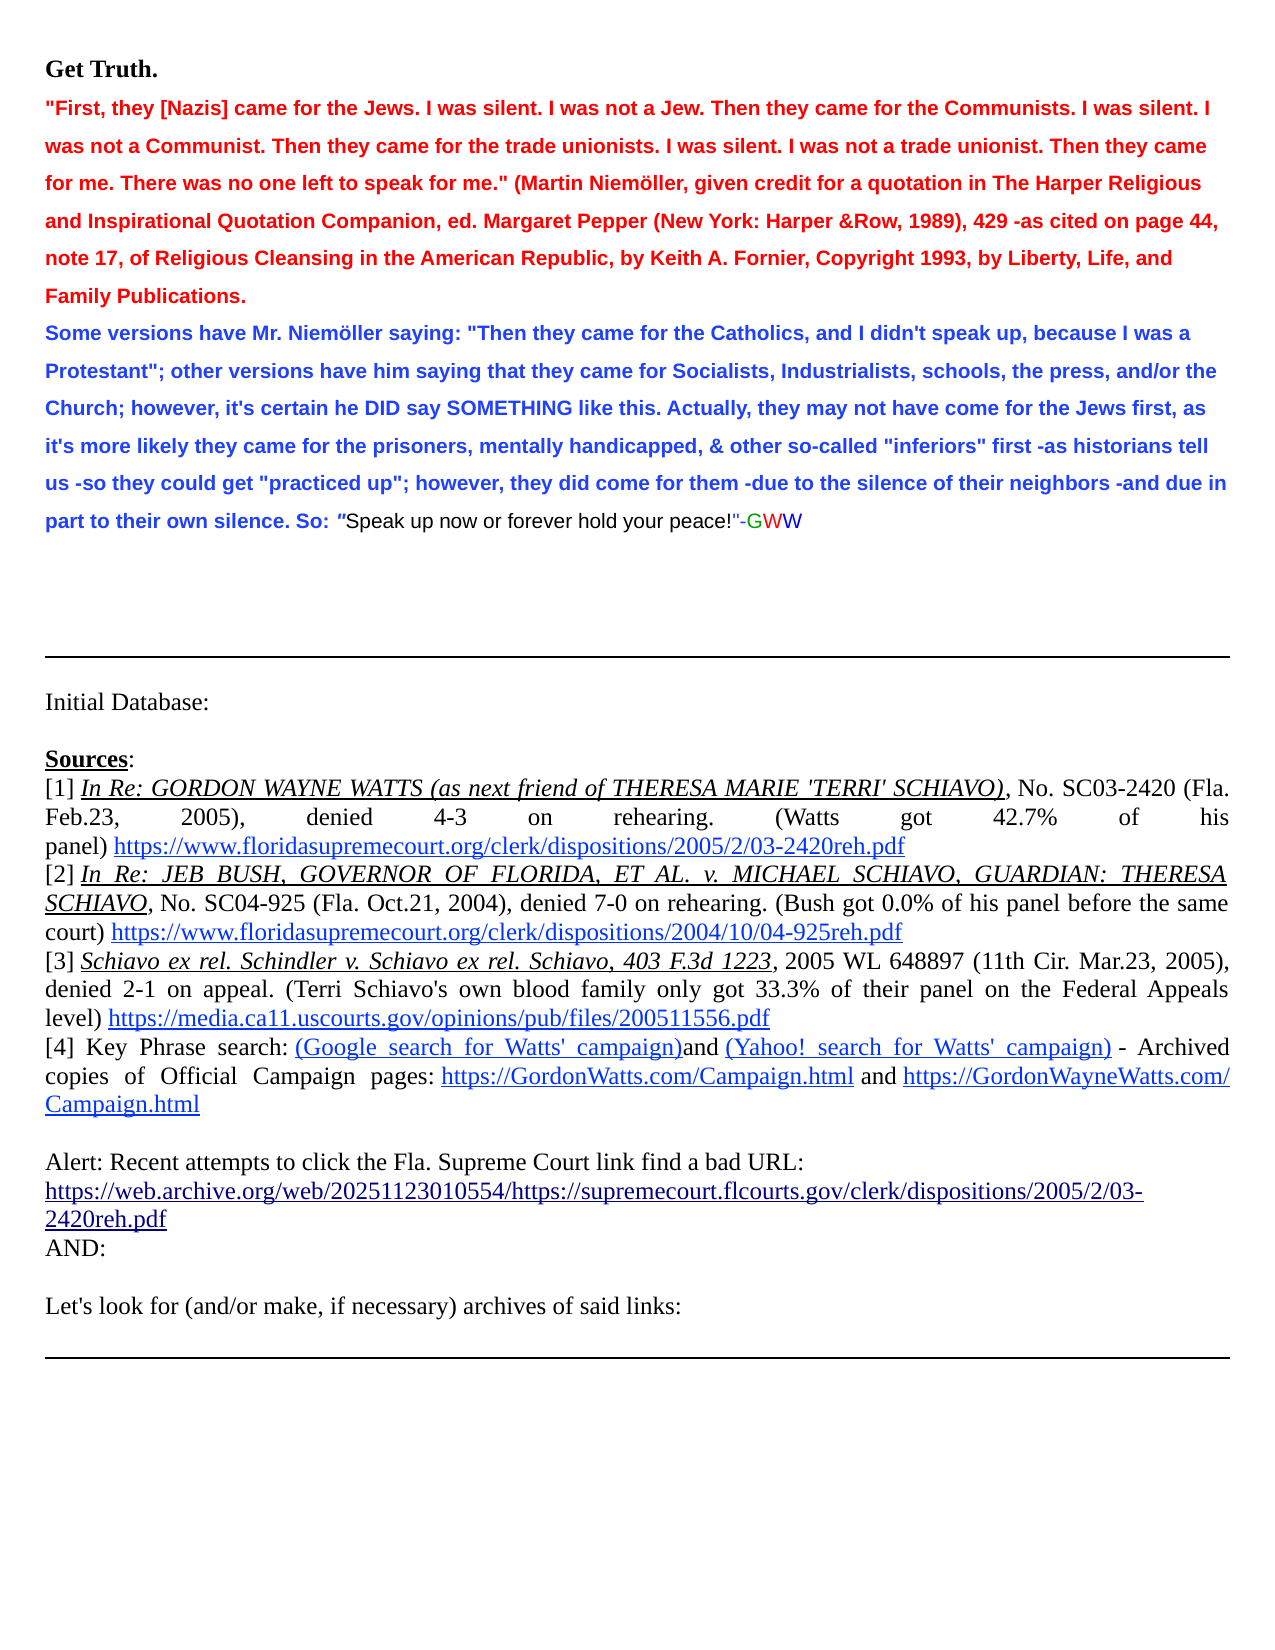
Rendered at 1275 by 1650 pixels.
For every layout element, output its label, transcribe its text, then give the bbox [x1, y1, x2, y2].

text Get Truth. "First, they [Nazis] came for the Jews. I was silent. I was not a Jew. Then they came for the Communists. I was silent. I was not a Communist. Then they came for the trade unionists. I was silent. I was not a trade unionist. Then they came for me. There was no one left to speak for me." (Martin Niemöller, given credit for a quotation in The Harper Religious and Inspirational Quotation Companion, ed. Margaret Pepper (New York: Harper &Row, 1989), 429 -as cited on page 44, note 17, of Religious Cleansing in the American Republic, by Keith A. Fornier, Copyright 1993, by Liberty, Life, and Family Publications. Some versions have Mr. Niemöller saying: "Then they came for the Catholics, and I didn't speak up, because I was a Protestant"; other versions have him saying that they came for Socialists, Industrialists, schools, the press, and/or the Church; however, it's certain he DID say SOMETHING like this. Actually, they may not have come for the Jews first, as it's more likely they came for the prisoners, mentally handicapped, & other so-called "inferiors" first -as historians tell us -so they could get "practiced up"; however, they did come for them -due to the silence of their neighbors -and due in part to their own silence. So: "Speak up now or forever hold your peace!"-GWW [45, 45, 1230, 532]
text Initial Database: [45, 687, 1230, 716]
text https://web.archive.org/web/20251123010554/https://supremecourt.flcourts.gov/clerk/dispositions/2005/2/03-2420reh.pdf [45, 1176, 1230, 1233]
text AND: [45, 1233, 1230, 1262]
text Sources: [1] In Re: GORDON WAYNE WATTS (as next friend of THERESA MARIE 'TERRI' SCHIAVO), No. SC03-2420 (Fla. Feb.23, 2005), denied 4-3 on rehearing. (Watts got 42.7% of his panel) https://www.floridasupremecourt.org/clerk/dispositions/2005/2/03-2420reh.pdf [2] In Re: JEB BUSH, GOVERNOR OF FLORIDA, ET AL. v. MICHAEL SCHIAVO, GUARDIAN: THERESA SCHIAVO, No. SC04-925 (Fla. Oct.21, 2004), denied 7-0 on rehearing. (Bush got 0.0% of his panel before the same court) https://www.floridasupremecourt.org/clerk/dispositions/2004/10/04-925reh.pdf [3] Schiavo ex rel. Schindler v. Schiavo ex rel. Schiavo, 403 F.3d 1223, 2005 WL 648897 (11th Cir. Mar.23, 2005), denied 2-1 on appeal. (Terri Schiavo's own blood family only got 33.3% of their panel on the Federal Appeals level) https://media.ca11.uscourts.gov/opinions/pub/files/200511556.pdf [4] Key Phrase search: (Google search for Watts' campaign)and (Yahoo! search for Watts' campaign) - Archived copies of Official Campaign pages: https://GordonWatts.com/Campaign.html and https://GordonWayneWatts.com/Campaign.html [45, 744, 1230, 1118]
text Alert: Recent attempts to click the Fla. Supreme Court link find a bad URL: [45, 1147, 1230, 1176]
text Let's look for (and/or make, if necessary) archives of said links: [45, 1291, 1230, 1319]
